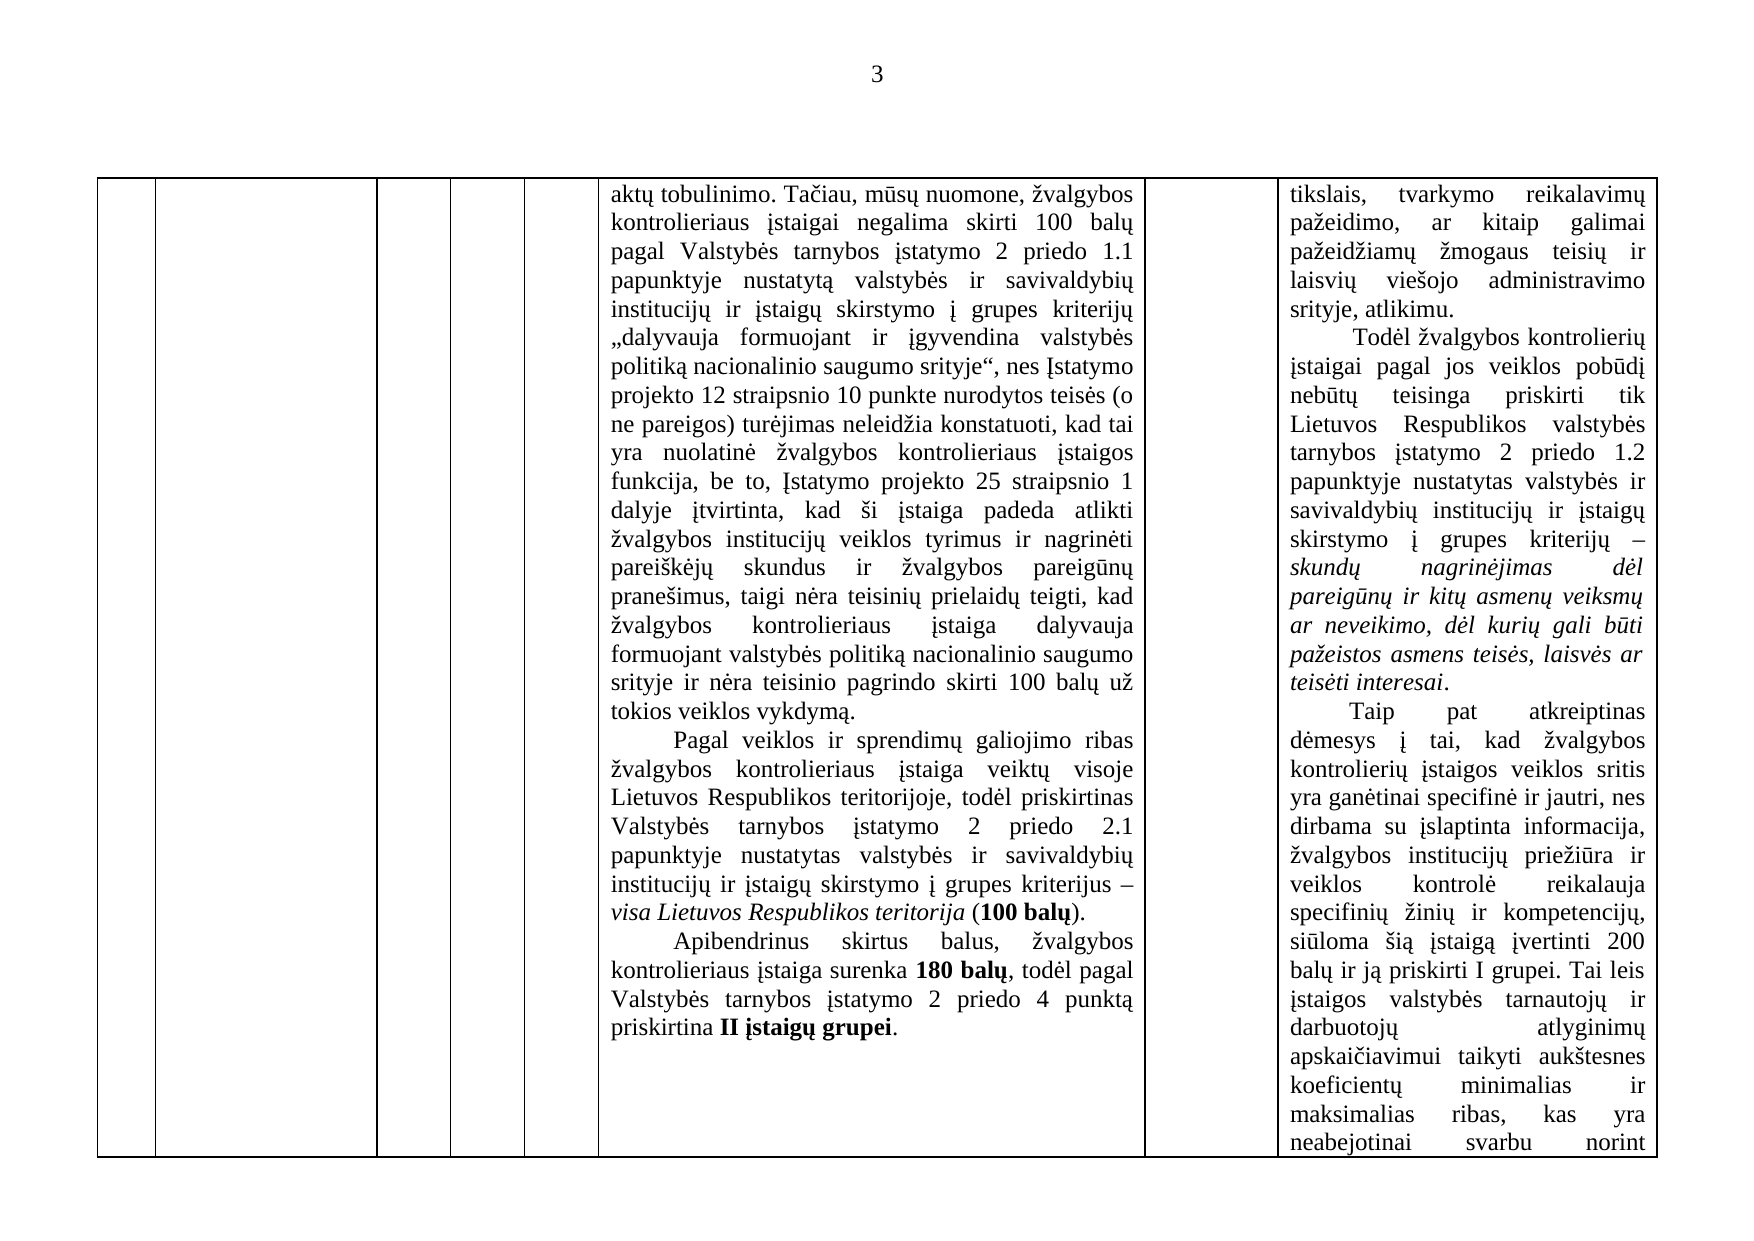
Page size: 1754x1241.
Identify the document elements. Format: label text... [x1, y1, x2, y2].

table_cell [378, 179, 450, 1156]
table_cell [451, 179, 524, 1156]
table_cell [98, 179, 155, 1156]
table_cell Atsižvelgus į nurodytas Įstatymo projekto nuostatas, darytina išvada, kad tiek žvalgybos kontrolieriaus, tiek žvalgybos kontrolieriaus įstaigos nuolatinė veikla (funkcijos) yra susijusi su žvalgybos institucijų veiklos teisėtumo priežiūra ir atitikties žmogaus teisių ir laisvių apsaugos reikalavimams vertinimu, t. y. pranešimų ir skundų dėl žvalgybos institucijų ir (ar) pareigūnų veiklos ir (ar) jų priimtų sprendimų teisėtumo nagrinėjimu ir žvalgybos institucijų veiklos tyrimų atlikimu. Todėl žvalgybos kontrolieriaus įstaigai pagal jos veiklos pobūdį priskirtinas Lietuvos Respublikos valstybės tarnybos įstatymo 2 priedo 1.2 papunktyje nustatytas valstybės ir savivaldybių institucijų ir įstaigų skirstymo į grupes kriterijus – skundų nagrinėjimas dėl pareigūnų ir kitų asmenų veiksmų ar neveikimo, dėl kurių gali būti pažeistos asmens teisės, laisvės ar teisėti interesai (80 balų). Kartu atkreiptinas dėmesys, kad Įstatymo projekto 12 straipsnio 10 punkte yra nustatyta žvalgybos kontrolieriaus teisė – teikti pagal kompetenciją Respublikos Prezidentui, Seimui, Vyriausybei bei kitoms valstybės institucijoms ir įstaigoms siūlymus dėl žvalgybos institucijų veiklos ir žmogaus teisių ir laisvių apsaugą bei asmens duomenų, tvarkomų nacionalinio saugumo ar gynybos tikslais, apsaugą reglamentuojančių teisės aktų tobulinimo. Tačiau, mūsų nuomone, žvalgybos kontrolieriaus įstaigai negalima skirti 100 balų pagal Valstybės tarnybos įstatymo 2 priedo 1.1 papunktyje nustatytą valstybės ir savivaldybių institucijų ir įstaigų skirstymo į grupes kriterijų „dalyvauja formuojant ir įgyvendina valstybės politiką nacionalinio saugumo srityje“, nes Įstatymo projekto 12 straipsnio 10 punkte nurodytos teisės (o ne pareigos) turėjimas neleidžia konstatuoti, kad tai yra nuolatinė žvalgybos kontrolieriaus įstaigos funkcija, be to, Įstatymo projekto 25 straipsnio 1 dalyje įtvirtinta, kad ši įstaiga padeda atlikti žvalgybos institucijų veiklos tyrimus ir nagrinėti pareiškėjų skundus ir žvalgybos pareigūnų pranešimus, taigi nėra teisinių prielaidų teigti, kad žvalgybos kontrolieriaus įstaiga dalyvauja formuojant valstybės politiką nacionalinio saugumo srityje ir nėra teisinio pagrindo skirti 100 balų už tokios veiklos vykdymą. Pagal veiklos ir sprendimų galiojimo ribas žvalgybos kontrolieriaus įstaiga veiktų visoje Lietuvos Respublikos teritorijoje, todėl priskirtinas Valstybės tarnybos įstatymo 2 priedo 2.1 papunktyje nustatytas valstybės ir savivaldybių institucijų ir įstaigų skirstymo į grupes kriterijus – visa Lietuvos Respublikos teritorija (100 balų). Apibendrinus skirtus balus, žvalgybos kontrolieriaus įstaiga surenka 180 balų, todėl pagal Valstybės tarnybos įstatymo 2 priedo 4 punktą priskirtina II įstaigų grupei. [599, 179, 1144, 1156]
table_cell Reaguojant į Lietuvos Respublikos Vyriausybės pasiūlymą (2021-09-29 nutarimas Nr. 772), užtikrinti, kad žvalgybos kontrolieriai galėtų vykdyti nuolatinio pobūdžio žvalgybos institucijų kontrolę, patobulintame Žvalgybos kontrolierių įstatymo projekto Nr. XIVP-673(3), 11 straipsnio 1 ir 2 punktuose numatytos papildomos žvalgybos kontrolieriaus funkcijos, susijusios su nuolatinės žvalgybos institucijų veiklos teisėtumo priežiūros, susijusios su žvalgybos institucijų, žvalgybos pareigūnų veiksmais, jų priimamais sprendimais, vykdymu ir su patikrinimų, siekiant nustatyti, ar nėra pagrindo pradėti žvalgybos kontrolieriaus tyrimą dėl galimo žvalgybos institucijų ar žvalgybos pareigūnų piktnaudžiavimo jiems suteiktais įgaliojimais ar galimo žmogaus teisių ir laisvių ar teisėtų interesų pažeidimo, arba galimo asmens duomenų, tvarkomų nacionalinio saugumo ar gynybos tikslais, tvarkymo reikalavimų pažeidimo, ar kitaip galimai pažeidžiamų žmogaus teisių ir laisvių viešojo administravimo srityje, atlikimu. Todėl žvalgybos kontrolierių įstaigai pagal jos veiklos pobūdį nebūtų teisinga priskirti tik Lietuvos Respublikos valstybės tarnybos įstatymo 2 priedo 1.2 papunktyje nustatytas valstybės ir savivaldybių institucijų ir įstaigų skirstymo į grupes kriterijų – skundų nagrinėjimas dėl pareigūnų ir kitų asmenų veiksmų ar neveikimo, dėl kurių gali būti pažeistos asmens teisės, laisvės ar teisėti interesai. Taip pat atkreiptinas dėmesys į tai, kad žvalgybos kontrolierių įstaigos veiklos sritis yra ganėtinai specifinė ir jautri, nes dirbama su įslaptinta informacija, žvalgybos institucijų priežiūra ir veiklos kontrolė reikalauja specifinių žinių ir kompetencijų, siūloma šią įstaigą įvertinti 200 balų ir ją priskirti I grupei. Tai leis įstaigos valstybės tarnautojų ir darbuotojų atlyginimų apskaičiavimui taikyti aukštesnes koeficientų minimalias ir maksimalias ribas, kas yra neabejotinai svarbu norint pritraukti kompetentingus, aukštos kvalifikacijos specialistus. Žvalgybos kontrolieriui būtų taikomi beveik žvalgybos pareigūnams prilygstantys politinių ir ekonominių teisių ir laisvių suvaržymai numatyti įstatymo projekto Nr. XIVP-673 (2) 9 straipsnyje. Nors Vidaus reikalų ministerija teigia, kad Žvalgybos kontrolieriaus įstaiga nedalyvauja nacionalinio saugumo ar žmogaus teisių ir laisvių politikos formavime, todėl gauna 80 balų ir turi būti II grupėje. Visgi Žvalgybos kontrolieriaus įstatymo projekto 12 straipsnio 10 punkte suformuluota teisė teikti pasiūlymus dėl atitinkamos srities teisės aktų tobulinimo turėtų būti suprantama kaip ne kaip absoliučia nuožiūros laisve paremta teisė, kurios realizavimas priklausytų išimtinai nuo žvalgybos kontrolieriaus valios, bet kaip pareiga teikti konkrečius pasiūlymus visais atvejais, kai žvalgybos kontrolierius, atlikdamas tarnybines funkcijas pastebi, kad galiojantys teisės aktai nedera su žmogaus teisių ir laisvių apsaugos reikalavimais. Toks šios nuostatos aiškinimas išplaukia iš diskrecinės teisės valstybės tarnyboje sampratos, pagal kurią tam tikras pareigas einančio asmens teisės realizavimas yra ribojamas viešojo intereso reikalavimų, kurie įpareigoja valstybės pareigūną ar tarnautoją veikti išimtinai valstybės interesams. Akivaizdu, jog valstybės interesas yra užtikrinti teisės aktų kokybę, todėl ir žvalgybos kontrolierius, pastebėjęs teisinio reguliavimo trūkumus, privalėtų įstatyme numatytais būdais apie tai informuoti teisėkūros subjektus. Vadinasi, jis dalyvautų valstybės politikos formavime nacionalinio saugumo ir žmogaus teisių ir laisvių užtikrinimo srityse. Taip pat atkreiptinas dėmesys, kad Europos Tarybos patariamoji institucija konstitucingumo klausimais Europos Komisija „Demokratija per teisę“, pripažindama ombudsmeno institutą vienu iš valstybės demokratiją garantuojančių veiksnių bei siekdama apsaugoti ombudsmeno institucijas nuo bet kokių grėsmių šio instituto nepriklausomumui, 2019 m. kovo 15–16 dienomis vykusioje 118-oje plenarinėje sesijoje Venecijoje patvirtino Ombudsmeno institucijų veiklos stiprinimo principus (taip vadinamuosius Venecijos principus). Venecijos principų 3 punktas ragina Ombudsmenui suteikti aukštą statusą, kurį atspindėtų ir adekvatus darbo užmokestis bei socialinės garantijos po įgaliojimų pasibaigimo, kad būtų užtikrintas tinkamas ombudsmeno institucijos funkcionavimas, o 21 ir 22 punktuose sakoma, kad Ombudsmeno institucijai turi būti užtikrinamos pakankamos ir nepriklausomos biudžeto lėšos, sudarytos galimybės įdarbinti reikalingą personalą. Įstatymu turi būti numatyta, kad biudžeto lėšos skiriamos ombudsmeno įstaiga atitiktų poreikius ir užtikrintų visišką, nepriklausomą ir veiksmingą Ombudsmeno institucijos funkcijų vykdymą. [1279, 179, 1656, 1156]
table_cell [1146, 179, 1277, 1156]
table_cell [156, 179, 376, 1156]
table_cell [525, 179, 598, 1156]
